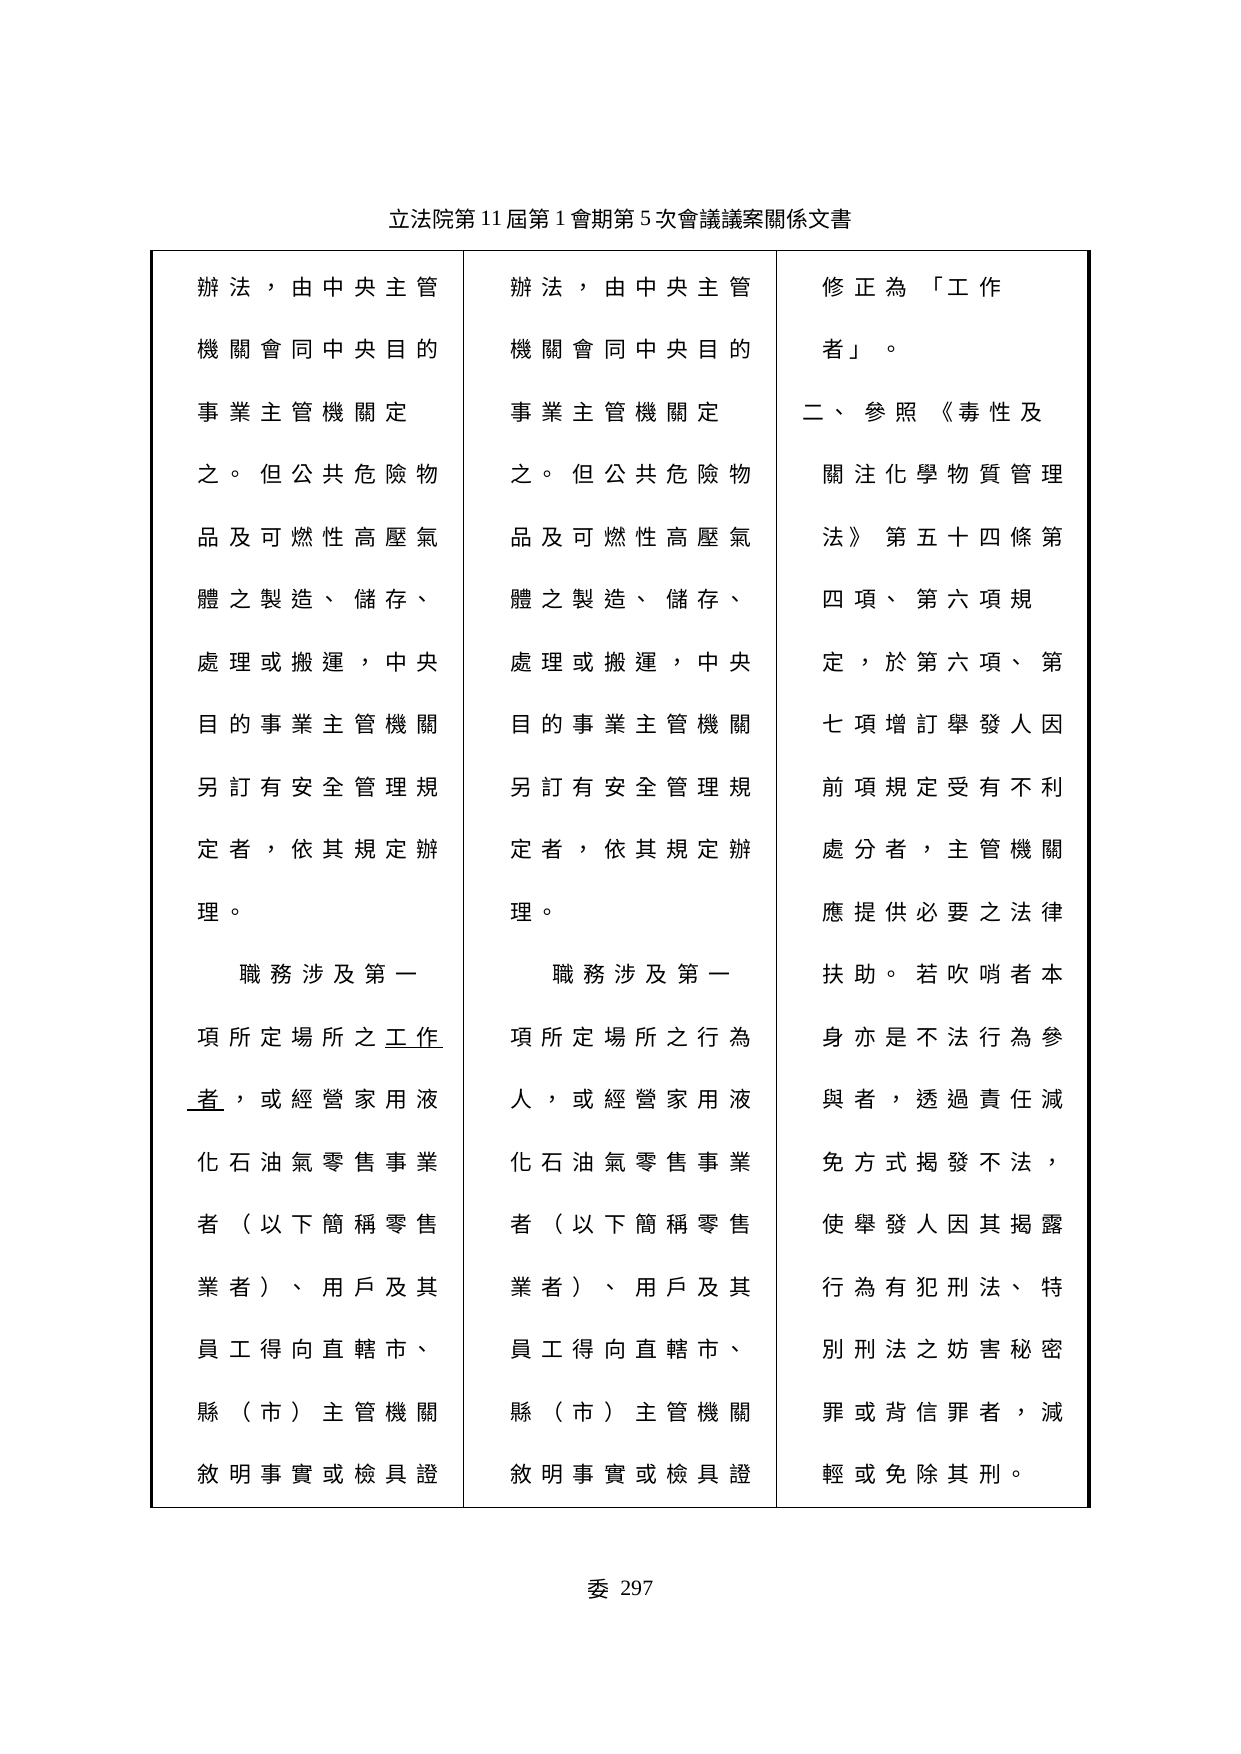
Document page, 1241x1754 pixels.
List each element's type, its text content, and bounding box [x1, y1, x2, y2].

table_cell 辦法，由中央主管機關會同中央目的事業主管機關定之。但公共危險物品及可燃性高壓氣體之製造、儲存、處理或搬運，中央目的事業主管機關另訂有安全管理規定者，依其規定辦理。 職務涉及第一項所定場所之行為人，或經營家用液化石油氣零售事業者（以下簡稱零售業者）、用戶及其員工得向直轄市、縣（市）主管機關敘明事實或檢具證 [464, 251, 776, 1507]
table_cell 辦法，由中央主管機關會同中央目的事業主管機關定之。但公共危險物品及可燃性高壓氣體之製造、儲存、處理或搬運，中央目的事業主管機關另訂有安全管理規定者，依其規定辦理。 職務涉及第一項所定場所之工作者，或經營家用液化石油氣零售事業者（以下簡稱零售業者）、用戶及其員工得向直轄市、縣（市）主管機關敘明事實或檢具證 [153, 251, 463, 1507]
table_cell 修正為「工作者」。 二、參照《毒性及關注化學物質管理法》第五十四條第四項、第六項規定，於第六項、第七項增訂舉發人因前項規定受有不利處分者，主管機關應提供必要之法律扶助。若吹哨者本身亦是不法行為參與者，透過責任減免方式揭發不法，使舉發人因其揭露行為有犯刑法、特別刑法之妨害秘密罪或背信罪者，減輕或免除其刑。 [777, 251, 1087, 1507]
